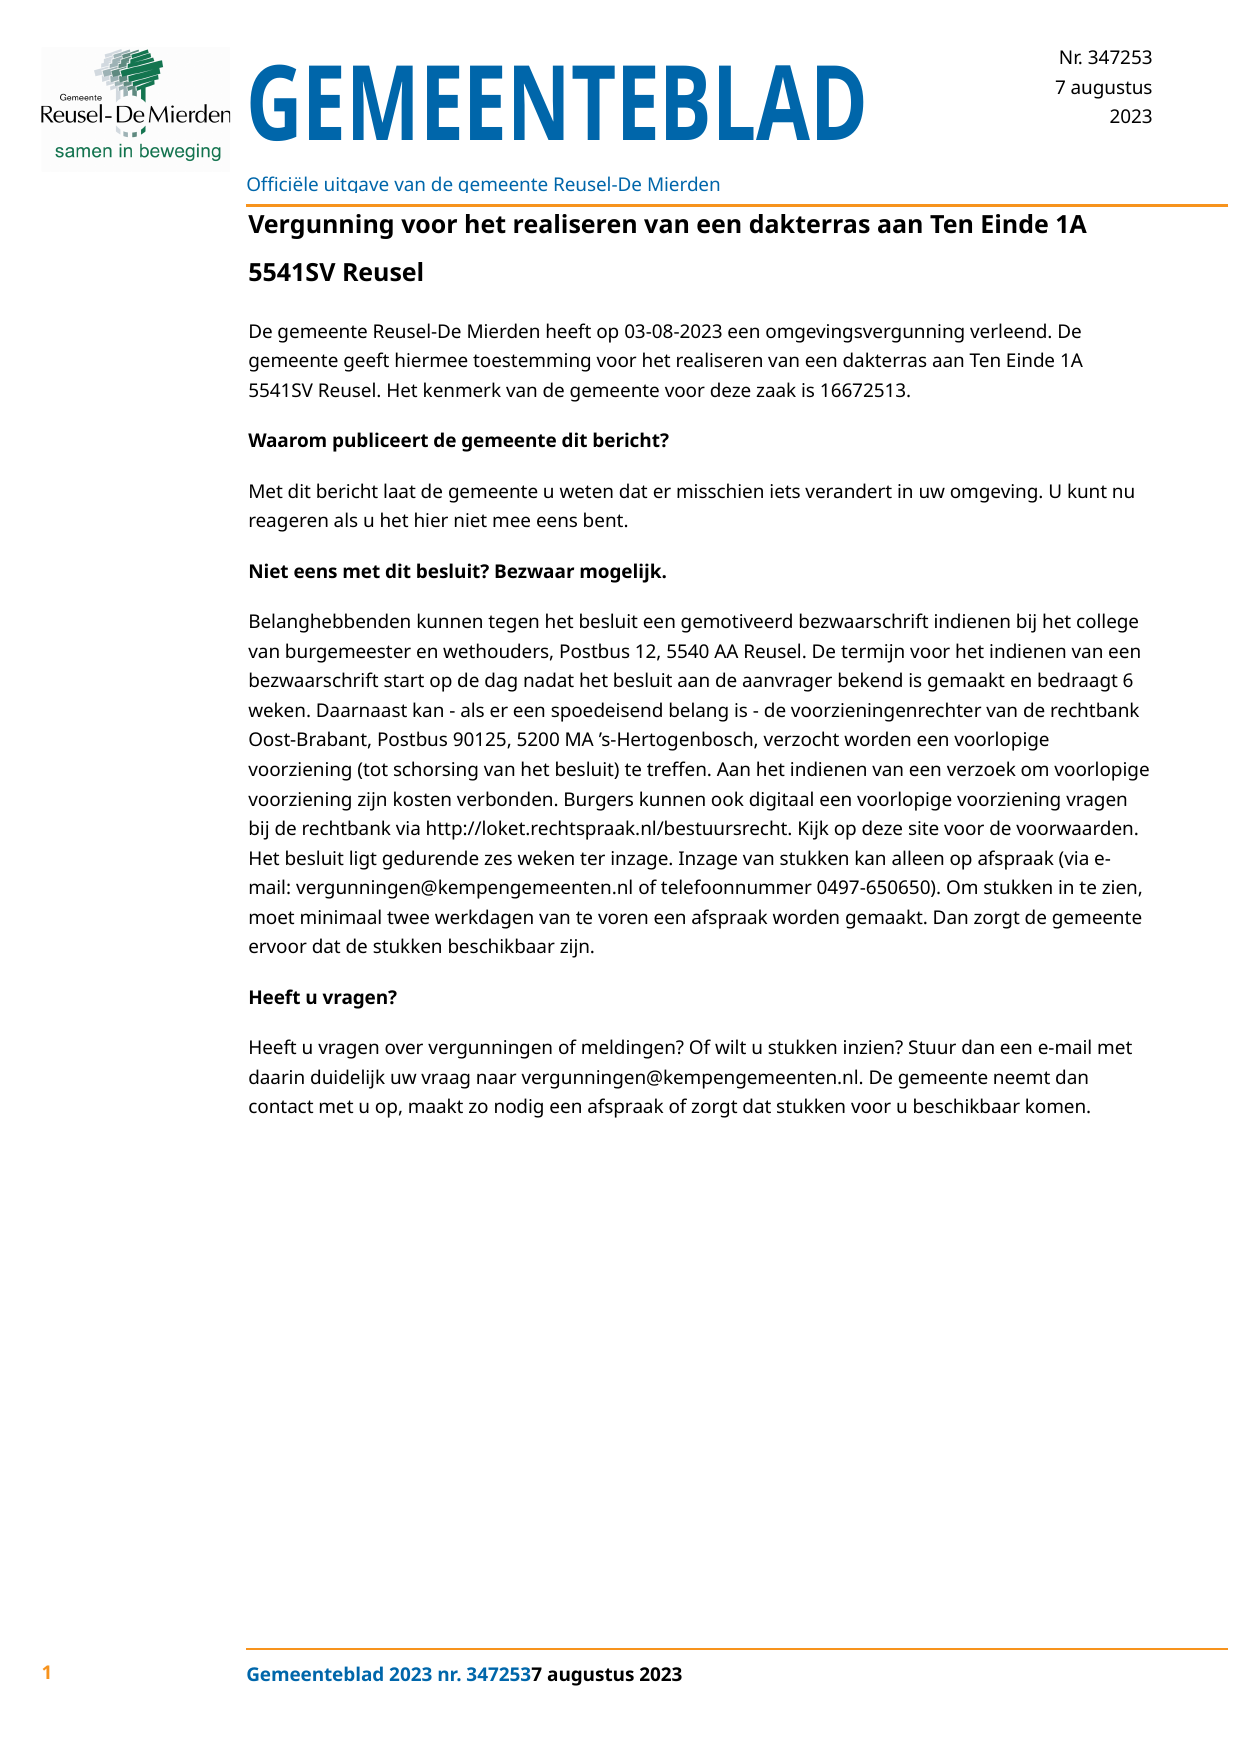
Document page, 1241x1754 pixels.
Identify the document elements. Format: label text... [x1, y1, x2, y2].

text Belanghebbenden kunnen tegen het besluit een gemotiveerd bezwaarschrift indienen bij het college van burgemeester en wethouders, Postbus 12, 5540 AA Reusel. De termijn voor het indienen van een bezwaarschrift start op de dag nadat het besluit aan de aanvrager bekend is gemaakt en bedraagt 6 weken. Daarnaast kan - als er een spoedeisend belang is - de voorzieningenrechter van de rechtbank Oost-Brabant, Postbus 90125, 5200 MA ’s-Hertogenbosch, verzocht worden een voorlopige voorziening (tot schorsing van het besluit) te treffen. Aan het indienen van een verzoek om voorlopige voorziening zijn kosten verbonden. Burgers kunnen ook digitaal een voorlopige voorziening vragen bij de rechtbank via http://loket.rechtspraak.nl/bestuursrecht. Kijk op deze site voor de voorwaarden. Het besluit ligt gedurende zes weken ter inzage. Inzage van stukken kan alleen op afspraak (via e-mail: vergunningen@kempengemeenten.nl of telefoonnummer 0497-650650). Om stukken in te zien, moet minimaal twee werkdagen van te voren een afspraak worden gemaakt. Dan zorgt de gemeente ervoor dat de stukken beschikbaar zijn. [248, 608, 1152, 959]
picture [41, 47, 231, 172]
text Waarom publiceert de gemeente dit bericht? [248, 427, 1152, 453]
text Met dit bericht laat de gemeente u weten dat er misschien iets verandert in uw omgeving. U kunt nu reageren als u het hier niet mee eens bent. [248, 478, 1152, 533]
text Vergunning voor het realiseren van een dakterras aan Ten Einde 1A 5541SV Reusel [248, 207, 1152, 288]
text Heeft u vragen? [248, 984, 1152, 1010]
text Heeft u vragen over vergunningen of meldingen? Of wilt u stukken inzien? Stuur dan een e-mail met daarin duidelijk uw vraag naar vergunningen@kempengemeenten.nl. De gemeente neemt dan contact met u op, maakt zo nodig een afspraak of zorgt dat stukken voor u beschikbaar komen. [248, 1034, 1152, 1119]
text Niet eens met dit besluit? Bezwaar mogelijk. [248, 558, 1152, 584]
text De gemeente Reusel-De Mierden heeft op 03-08-2023 een omgevingsvergunning verleend. De gemeente geeft hiermee toestemming voor het realiseren van een dakterras aan Ten Einde 1A 5541SV Reusel. Het kenmerk van de gemeente voor deze zaak is 16672513. [248, 318, 1152, 403]
